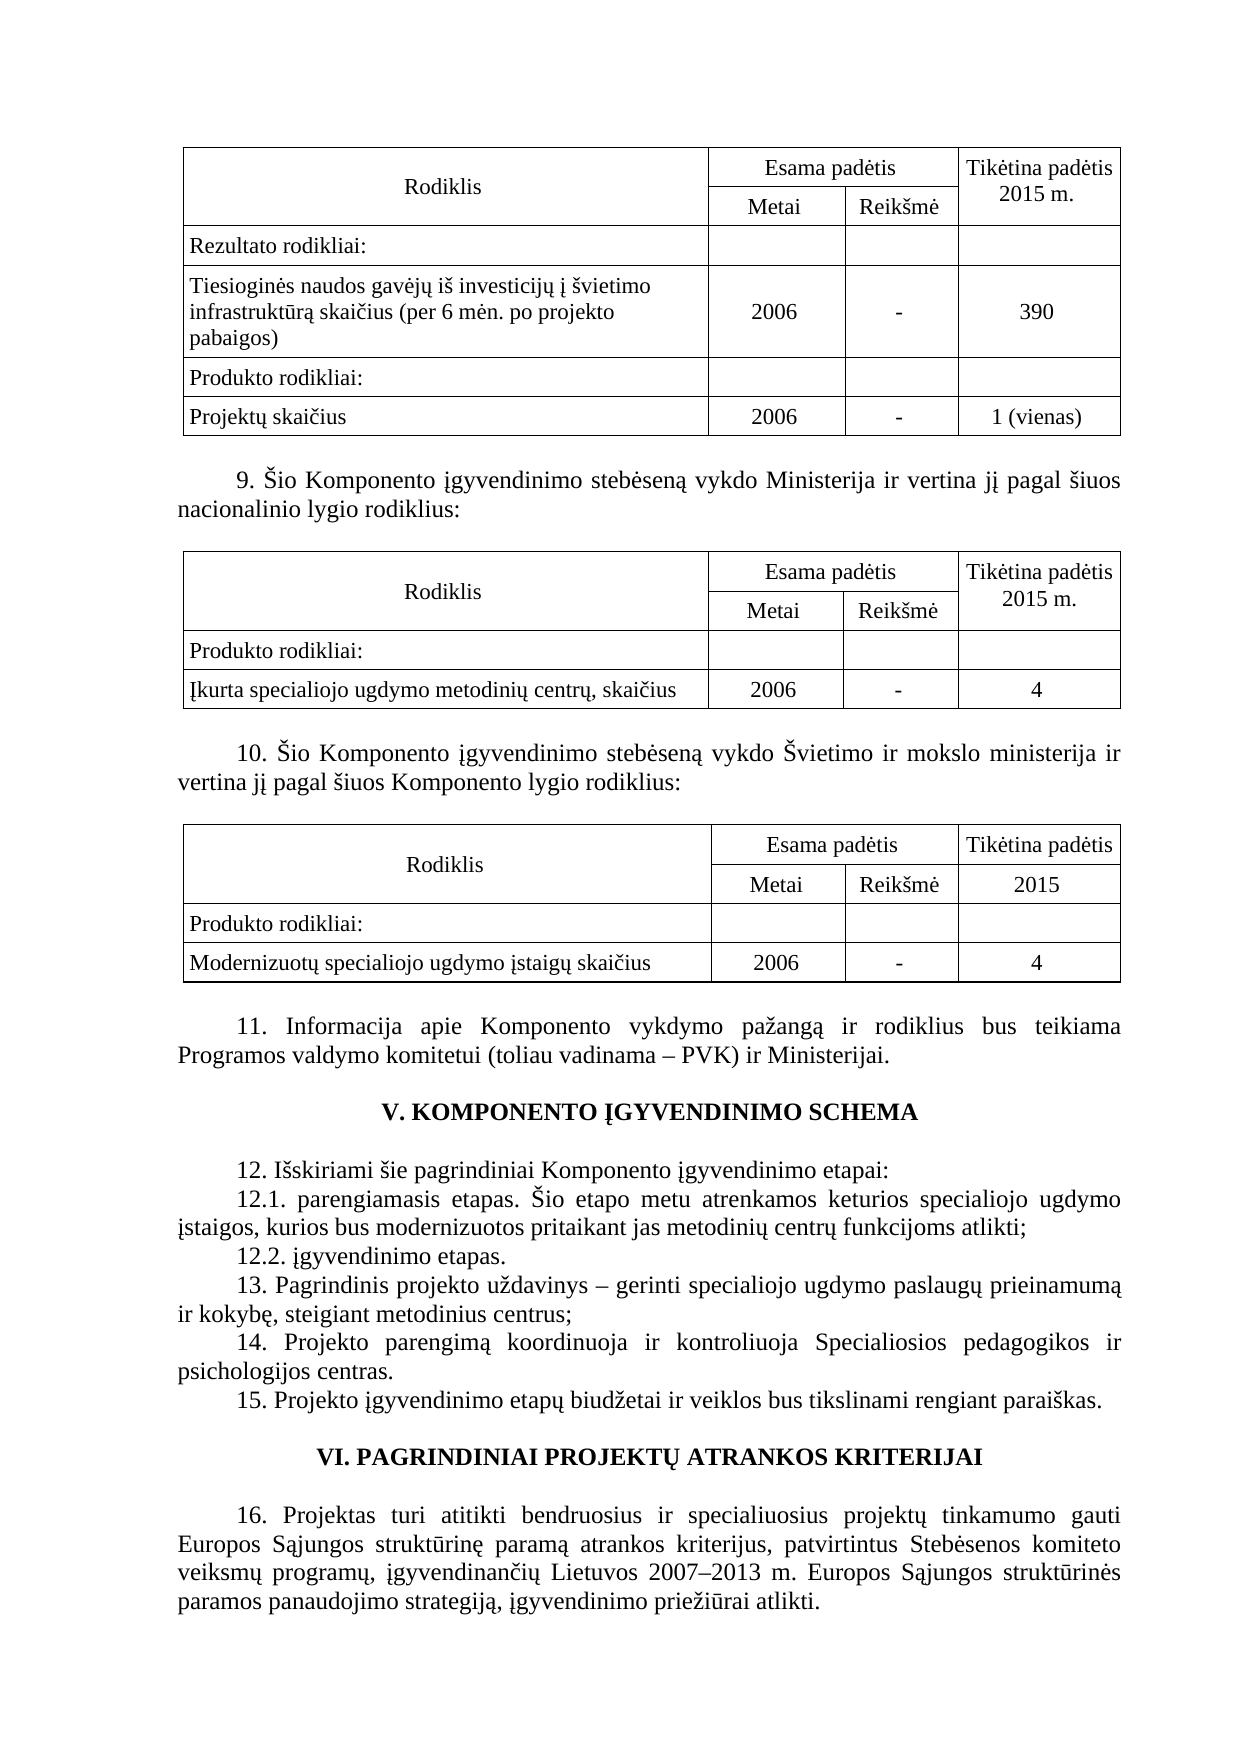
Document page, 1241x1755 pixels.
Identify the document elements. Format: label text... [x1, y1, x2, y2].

text 12.2. įgyvendinimo etapas. [177, 1241, 1122, 1270]
text 12. Išskiriami šie pagrindiniai Komponento įgyvendinimo etapai: [177, 1155, 1122, 1184]
table_cell - [846, 943, 958, 981]
table_header Esama padėtis [712, 825, 958, 864]
table_header Tikėtina padėtis [959, 825, 1120, 864]
text 15. Projekto įgyvendinimo etapų biudžetai ir veiklos bus tikslinami rengiant paraiškas. [177, 1385, 1122, 1414]
table_cell Projektų skaičius [184, 397, 708, 435]
table_cell 2006 [712, 943, 845, 981]
table_cell 2006 [709, 266, 845, 357]
table_cell [846, 226, 958, 265]
table_cell Reikšmė [844, 592, 958, 630]
table_cell Produkto rodikliai: [184, 631, 708, 669]
table_cell Modernizuotų specialiojo ugdymo įstaigų skaičius [184, 943, 711, 981]
table_cell [959, 631, 1120, 669]
table_cell [959, 904, 1120, 942]
table_cell 390 [959, 266, 1120, 357]
table_cell [709, 358, 845, 396]
text 14. Projekto parengimą koordinuoja ir kontroliuoja Specialiosios pedagogikos ir psichologijos centras. [177, 1327, 1122, 1385]
table_cell 2015 [959, 865, 1120, 903]
table_cell Produkto rodikliai: [184, 358, 708, 396]
text 9. Šio Komponento įgyvendinimo stebėseną vykdo Ministerija ir vertina jį pagal šiuos nacionalinio lygio rodiklius: [177, 465, 1122, 522]
table_cell [844, 631, 958, 669]
table_cell [959, 226, 1120, 265]
text 11. Informacija apie Komponento vykdymo pažangą ir rodiklius bus teikiama Programos valdymo komitetui (toliau vadinama – PVK) ir Ministerijai. [177, 1011, 1122, 1069]
table_cell Tiesioginės naudos gavėjų iš investicijų į švietimo infrastruktūrą skaičius (per 6 mėn. po projekto pabaigos) [184, 266, 708, 357]
table_cell Reikšmė [846, 865, 958, 903]
text 12.1. parengiamasis etapas. Šio etapo metu atrenkamos keturios specialiojo ugdymo įstaigos, kurios bus modernizuotos pritaikant jas metodinių centrų funkcijoms atlikti; [177, 1184, 1122, 1241]
table_header Rodiklis [184, 825, 711, 903]
table_cell [712, 904, 845, 942]
text VI. PAGRINDINIAI PROJEKTŲ ATRANKOS KRITERIJAI [177, 1442, 1122, 1471]
text V. KOMPONENTO ĮGYVENDINIMO SCHEMA [177, 1097, 1122, 1126]
table_cell Metai [709, 187, 845, 225]
table_cell [709, 226, 845, 265]
table_cell 2006 [709, 670, 843, 708]
table_header Tikėtina padėtis 2015 m. [959, 552, 1120, 630]
table_header Rodiklis [184, 148, 708, 225]
table_cell - [846, 266, 958, 357]
table_header Esama padėtis [709, 148, 958, 186]
table_cell [709, 631, 843, 669]
table_cell - [844, 670, 958, 708]
table_cell Įkurta specialiojo ugdymo metodinių centrų, skaičius [184, 670, 708, 708]
text 10. Šio Komponento įgyvendinimo stebėseną vykdo Švietimo ir mokslo ministerija ir vertina jį pagal šiuos Komponento lygio rodiklius: [177, 738, 1122, 796]
table_cell Metai [712, 865, 845, 903]
table_header Esama padėtis [709, 552, 958, 591]
table_cell [846, 358, 958, 396]
table_cell Rezultato rodikliai: [184, 226, 708, 265]
table_cell [846, 904, 958, 942]
text 13. Pagrindinis projekto uždavinys – gerinti specialiojo ugdymo paslaugų prieinamumą ir kokybę, steigiant metodinius centrus; [177, 1270, 1122, 1327]
table_cell 4 [959, 943, 1120, 981]
table_cell - [846, 397, 958, 435]
table_cell 4 [959, 670, 1120, 708]
table_cell [959, 358, 1120, 396]
table_header Rodiklis [184, 552, 708, 630]
text 16. Projektas turi atitikti bendruosius ir specialiuosius projektų tinkamumo gauti Europos Sąjungos struktūrinę paramą atrankos kriterijus, patvirtintus Stebėsenos komiteto veiksmų programų, įgyvendinančių Lietuvos 2007–2013 m. Europos Sąjungos struktūrinės paramos panaudojimo strategiją, įgyvendinimo priežiūrai atlikti. [177, 1500, 1122, 1615]
table_cell Reikšmė [846, 187, 958, 225]
table_cell 1 (vienas) [959, 397, 1120, 435]
table_cell Produkto rodikliai: [184, 904, 711, 942]
table_cell Metai [709, 592, 843, 630]
table_header Tikėtina padėtis 2015 m. [959, 148, 1120, 225]
table_cell 2006 [709, 397, 845, 435]
